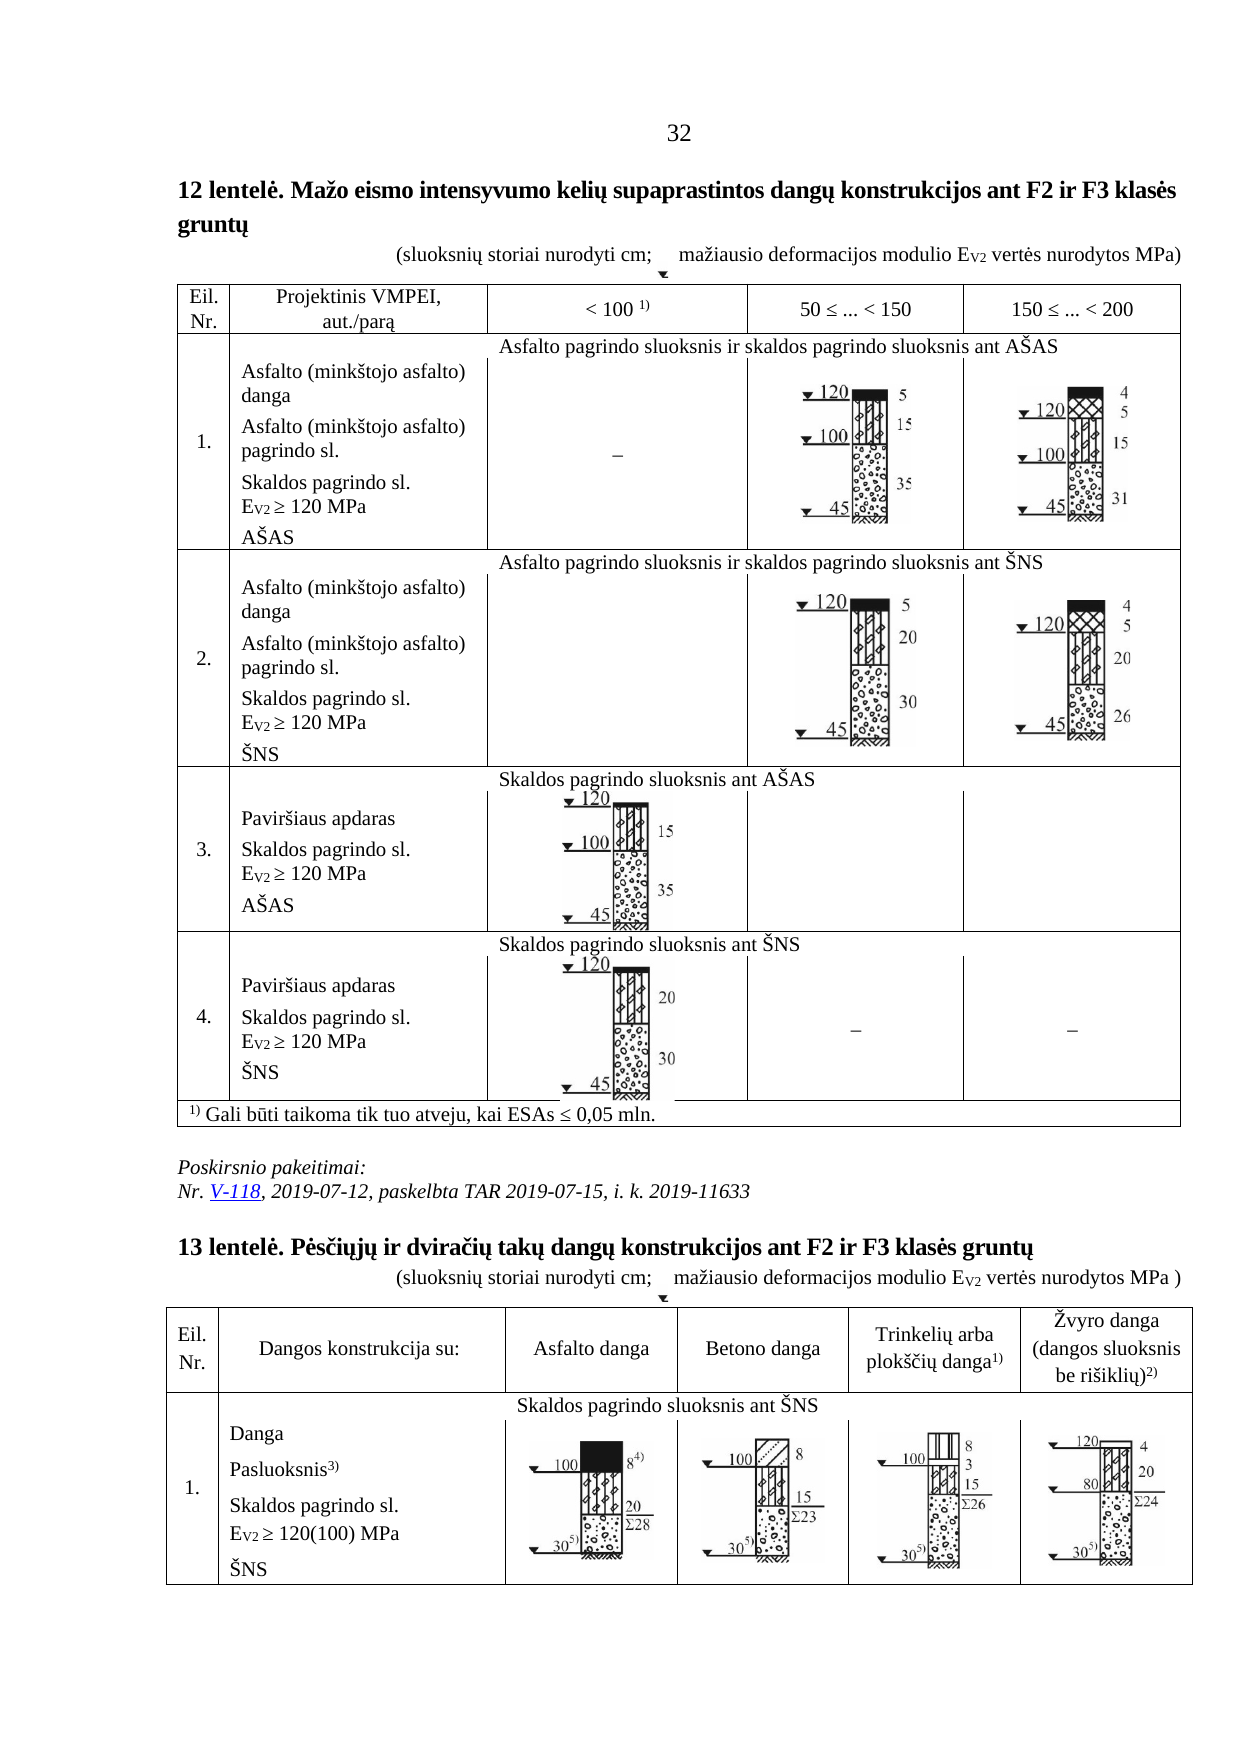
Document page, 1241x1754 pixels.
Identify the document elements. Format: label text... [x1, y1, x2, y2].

table_header Betono danga [678, 1308, 848, 1392]
table_cell Skaldos pagrindo sluoksnis ant AŠAS [487, 767, 1180, 791]
table_cell Asfalto (minkštojo asfalto) danga Asfalto (minkštojo asfalto) pagrindo sl. Skaldos pagrindo sl. EV2 ≥ 120 MPa ŠNS [230, 574, 487, 766]
table_cell [964, 358, 1180, 549]
table_header Eil. Nr. [178, 285, 229, 333]
table_cell [488, 791, 562, 931]
table_cell Paviršiaus apdaras Skaldos pagrindo sl. EV2 ≥ 120 MPa AŠAS [230, 791, 487, 931]
table_cell Asfalto pagrindo sluoksnis ir skaldos pagrindo sluoksnis ant ŠNS [487, 550, 1180, 574]
table_cell [230, 334, 487, 358]
table_cell 2. [178, 550, 229, 766]
table_header 50 ≤ ... < 150 [748, 285, 963, 333]
text Nr. V-118, 2019-07-12, paskelbta TAR 2019-07-15, i. k. 2019-11633 [177, 1179, 1181, 1203]
table_header Asfalto danga [506, 1308, 677, 1392]
table_cell 1) Gali būti taikoma tik tuo atveju, kai ESAs ≤ 0,05 mln. [178, 1101, 1180, 1126]
table_cell – [488, 358, 747, 549]
table_cell [673, 791, 747, 931]
text 13 lentelė. Pėsčiųjų ir dviračių takų dangų konstrukcijos ant F2 ir F3 klasės gruntų [177, 1232, 1181, 1261]
table_cell [488, 956, 560, 1100]
table_cell [748, 791, 963, 931]
table_header 150 ≤ ... < 200 [964, 285, 1180, 333]
table_cell Asfalto pagrindo sluoksnis ir skaldos pagrindo sluoksnis ant AŠAS [487, 334, 1180, 358]
table_cell 1. [167, 1393, 218, 1584]
table_header Žvyro danga (dangos sluoksnis be rišiklių)2) [1021, 1308, 1192, 1392]
text 12 lentelė. Mažo eismo intensyvumo kelių supaprastintos dangų konstrukcijos ant F2 ir F3 klasės gruntų [177, 176, 1181, 237]
table_cell Paviršiaus apdaras Skaldos pagrindo sl. EV2 ≥ 120 MPa ŠNS [230, 956, 487, 1100]
table_cell Skaldos pagrindo sluoksnis ant ŠNS [487, 932, 1180, 956]
table_cell [964, 574, 1180, 766]
table_cell Danga Pasluoksnis3) Skaldos pagrindo sl. EV2 ≥ 120(100) MPa ŠNS [219, 1420, 505, 1584]
table_cell [230, 932, 487, 956]
text (sluoksnių storiai nurodyti cm; mažiausio deformacijos modulio EV2 vertės nurodytos MPa ) [177, 1265, 1181, 1303]
table_cell [748, 358, 963, 549]
table_cell [748, 574, 963, 766]
table_cell [230, 767, 487, 791]
text Poskirsnio pakeitimai: [177, 1155, 1181, 1179]
table_cell [506, 1420, 677, 1584]
table_cell [849, 1420, 1020, 1584]
table_header < 100 1) [488, 285, 747, 333]
table_cell [219, 1393, 505, 1420]
table_header Dangos konstrukcija su: [219, 1308, 505, 1392]
table_cell 4. [178, 932, 229, 1100]
table_cell [678, 1420, 848, 1584]
table_cell [675, 956, 747, 1100]
table_cell [964, 791, 1180, 931]
table_cell [1021, 1420, 1192, 1584]
table_header Trinkelių arba plokščių danga1) [849, 1308, 1020, 1392]
table_cell [488, 574, 747, 766]
table_header Projektinis VMPEI, aut./parą [230, 285, 487, 333]
table_cell [230, 550, 487, 574]
text (sluoksnių storiai nurodyti cm; mažiausio deformacijos modulio EV2 vertės nurodytos MPa) [177, 242, 1181, 280]
table_cell Asfalto (minkštojo asfalto) danga Asfalto (minkštojo asfalto) pagrindo sl. Skaldos pagrindo sl. EV2 ≥ 120 MPa AŠAS [230, 358, 487, 549]
table_cell 3. [178, 767, 229, 931]
table_cell – [964, 956, 1180, 1100]
table_cell – [748, 956, 963, 1100]
table_cell Skaldos pagrindo sluoksnis ant ŠNS [505, 1393, 1192, 1420]
table_header Eil. Nr. [167, 1308, 218, 1392]
table_cell 1. [178, 334, 229, 549]
